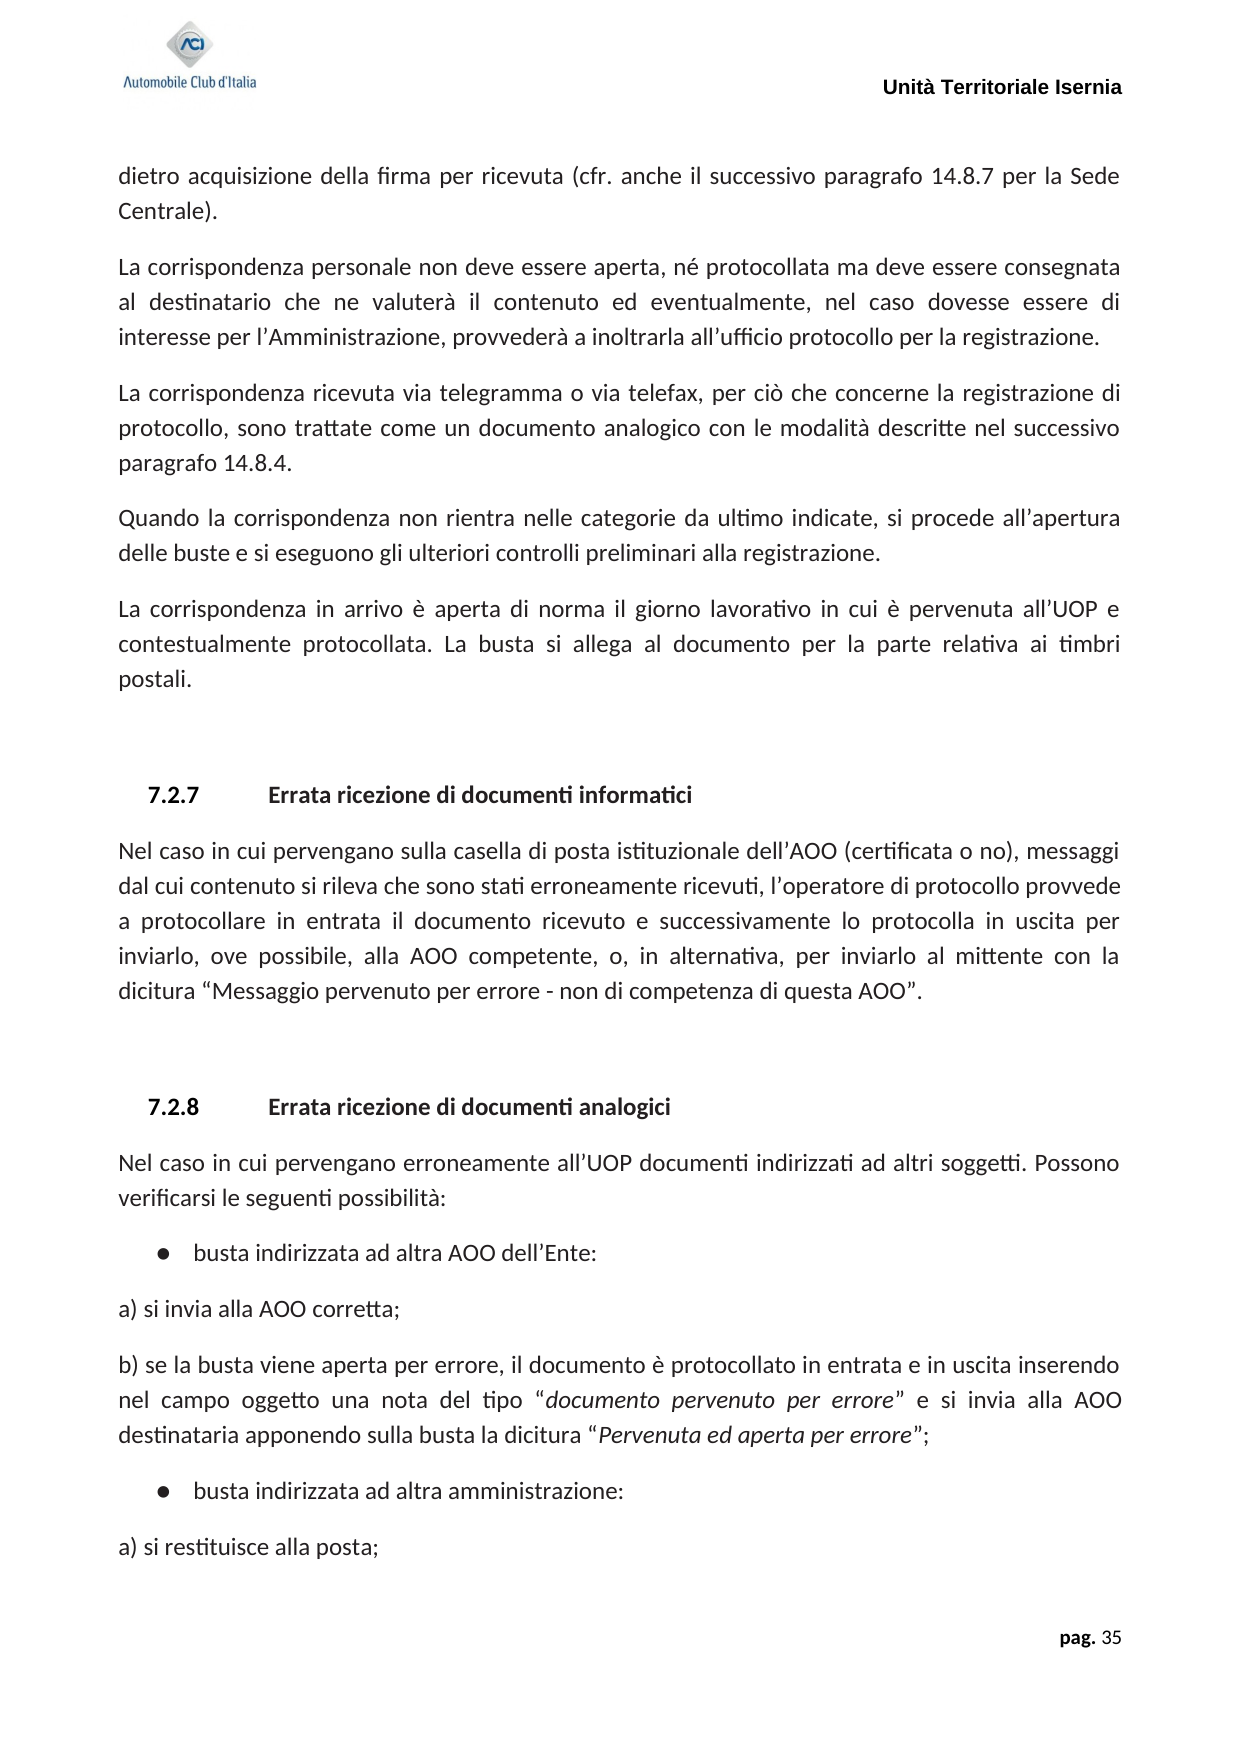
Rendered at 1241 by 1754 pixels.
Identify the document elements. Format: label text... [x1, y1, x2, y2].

text La corrispondenza ricevuta via telegramma o via telefax, per ciò che concerne la registrazione di protocollo, sono trattate come un documento analogico con le modalità descritte nel successivo paragrafo 14.8.4. [118, 377, 1122, 477]
picture [122, 10, 257, 110]
text Nel caso in cui pervengano sulla casella di posta istituzionale dell’AOO (certificata o no), messaggi dal cui contenuto si rileva che sono stati erroneamente ricevuti, l’operatore di protocollo provvede a protocollare in entrata il documento ricevuto e successivamente lo protocolla in uscita per inviarlo, ove possibile, alla AOO competente, o, in alternativa, per inviarlo al mittente con la dicitura “Messaggio pervenuto per errore - non di competenza di questa AOO”. [118, 835, 1122, 1006]
text a) si invia alla AOO corretta; [118, 1293, 1122, 1324]
text La corrispondenza personale non deve essere aperta, né protocollata ma deve essere consegnata al destinatario che ne valuterà il contenuto ed eventualmente, nel caso dovesse essere di interesse per l’Amministrazione, provvederà a inoltrarla all’ufficio protocollo per la registrazione. [118, 251, 1122, 351]
list busta indirizzata ad altra AOO dell’Ente: [156, 1237, 1122, 1268]
text Quando la corrispondenza non rientra nelle categorie da ultimo indicate, si procede all’apertura delle buste e si eseguono gli ulteriori controlli preliminari alla registrazione. [118, 502, 1122, 568]
text 7.2.7 Errata ricezione di documenti informatici [148, 779, 1122, 810]
text La corrispondenza in arrivo è aperta di norma il giorno lavorativo in cui è pervenuta all’UOP e contestualmente protocollata. La busta si allega al documento per la parte relativa ai timbri postali. [118, 593, 1122, 694]
text 7.2.8 Errata ricezione di documenti analogici [148, 1091, 1122, 1121]
list busta indirizzata ad altra amministrazione: [156, 1475, 1122, 1506]
text a) si restituisce alla posta; [118, 1531, 1122, 1561]
text Nel caso in cui pervengano erroneamente all’UOP documenti indirizzati ad altri soggetti. Possono verificarsi le seguenti possibilità: [118, 1147, 1122, 1212]
text dietro acquisizione della firma per ricevuta (cfr. anche il successivo paragrafo 14.8.7 per la Sede Centrale). [118, 160, 1122, 226]
text b) se la busta viene aperta per errore, il documento è protocollato in entrata e in uscita inserendo nel campo oggetto una nota del tipo “documento pervenuto per errore” e si invia alla AOO destinataria apponendo sulla busta la dicitura “Pervenuta ed aperta per errore”; [118, 1349, 1122, 1450]
